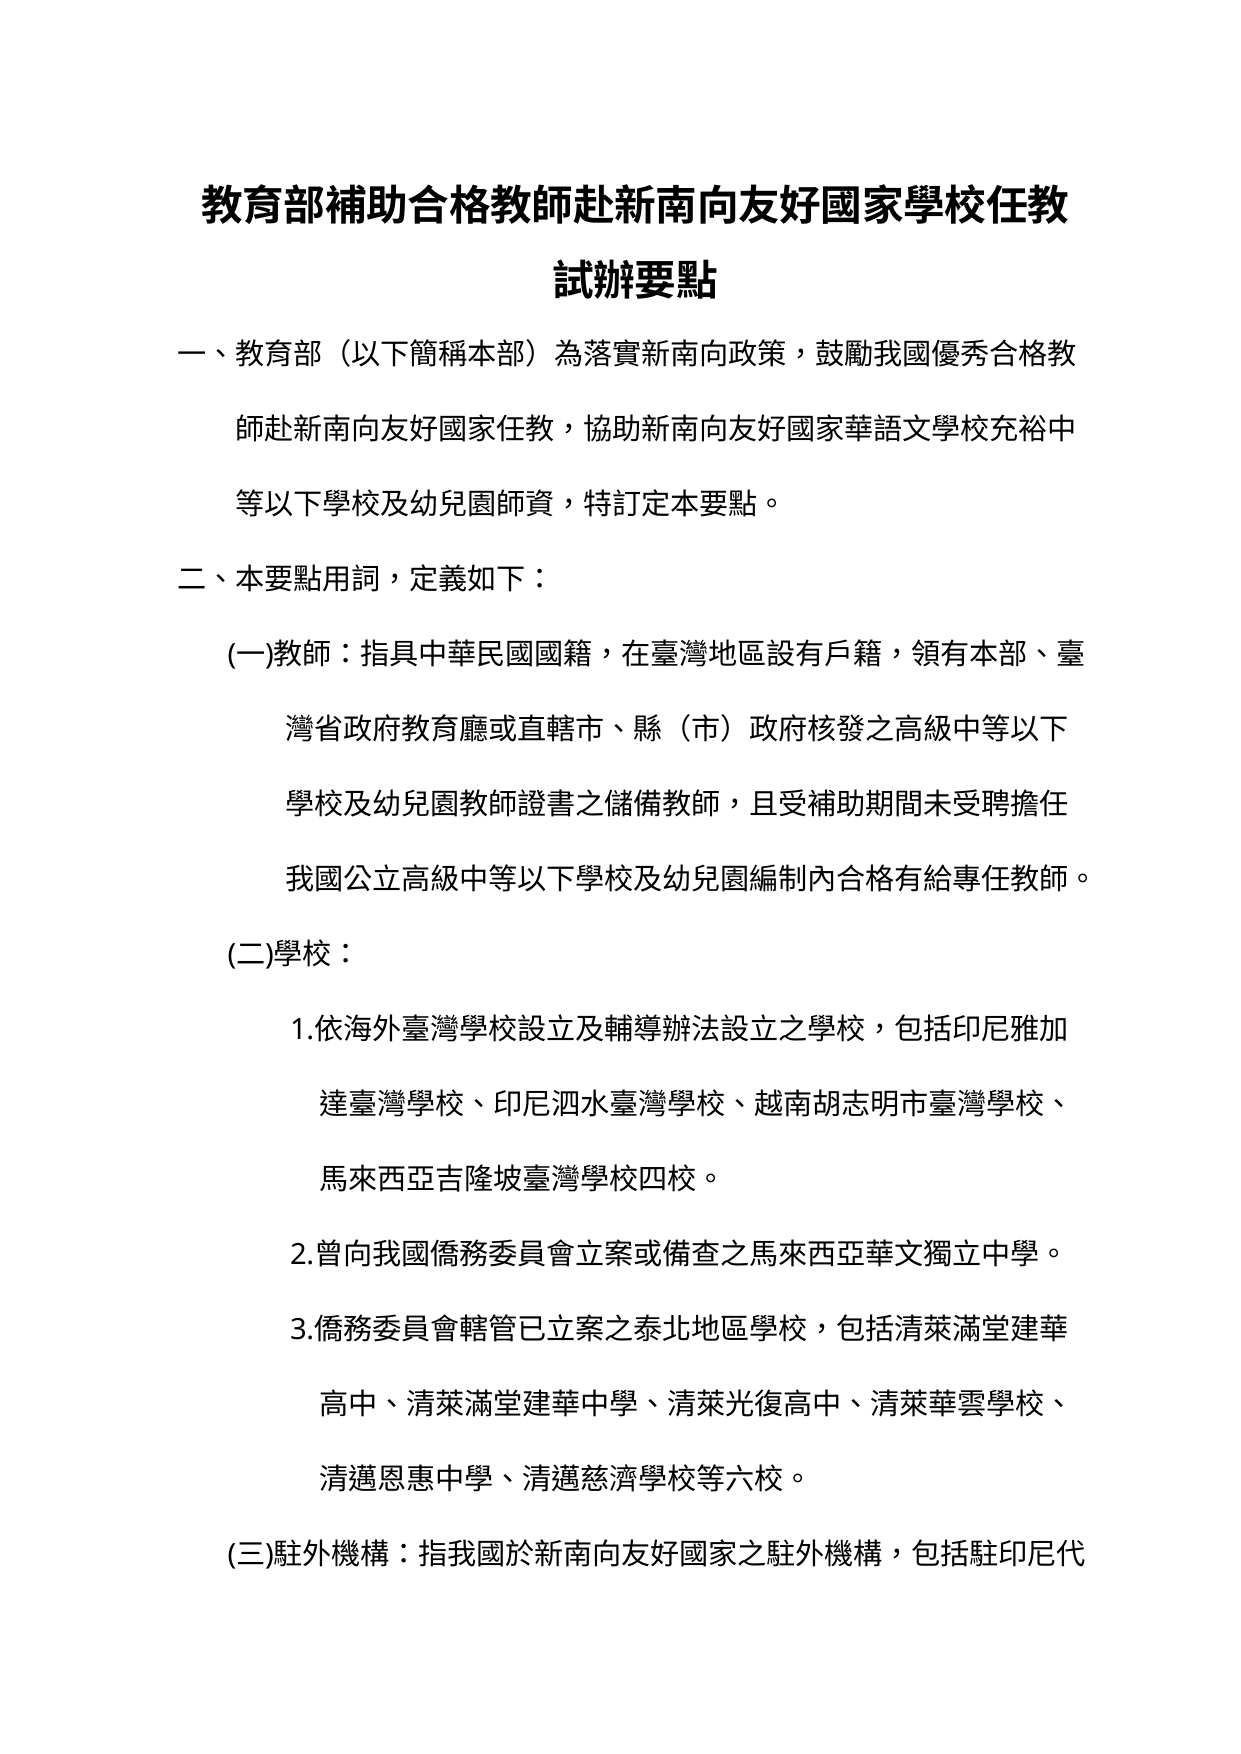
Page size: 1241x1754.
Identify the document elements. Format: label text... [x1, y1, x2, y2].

list 依海外臺灣學校設立及輔導辦法設立之學校，包括印尼雅加達臺灣學校、印尼泗水臺灣學校、越南胡志明市臺灣學校、馬來西亞吉隆坡臺灣學校四校。 [290, 989, 1092, 1214]
list 駐外機構：指我國於新南向友好國家之駐外機構，包括駐印尼代 [227, 1514, 1092, 1589]
list 曾向我國僑務委員會立案或備查之馬來西亞華文獨立中學。 [290, 1214, 1092, 1289]
list 本要點用詞，定義如下： [177, 539, 1092, 614]
list 教育部（以下簡稱本部）為落實新南向政策，鼓勵我國優秀合格教師赴新南向友好國家任教，協助新南向友好國家華語文學校充裕中等以下學校及幼兒園師資，特訂定本要點。 [177, 314, 1092, 539]
list 教師：指具中華民國國籍，在臺灣地區設有戶籍，領有本部、臺灣省政府教育廳或直轄市、縣（市）政府核發之高級中等以下學校及幼兒園教師證書之儲備教師，且受補助期間未受聘擔任我國公立高級中等以下學校及幼兒園編制內合格有給專任教師。 [227, 614, 1092, 914]
text 教育部補助合格教師赴新南向友好國家學校任教 [177, 164, 1092, 239]
list 學校： [227, 914, 1092, 989]
text 試辦要點 [177, 239, 1092, 314]
list 僑務委員會轄管已立案之泰北地區學校，包括清萊滿堂建華高中、清萊滿堂建華中學、清萊光復高中、清萊華雲學校、清邁恩惠中學、清邁慈濟學校等六校。 [290, 1289, 1092, 1514]
